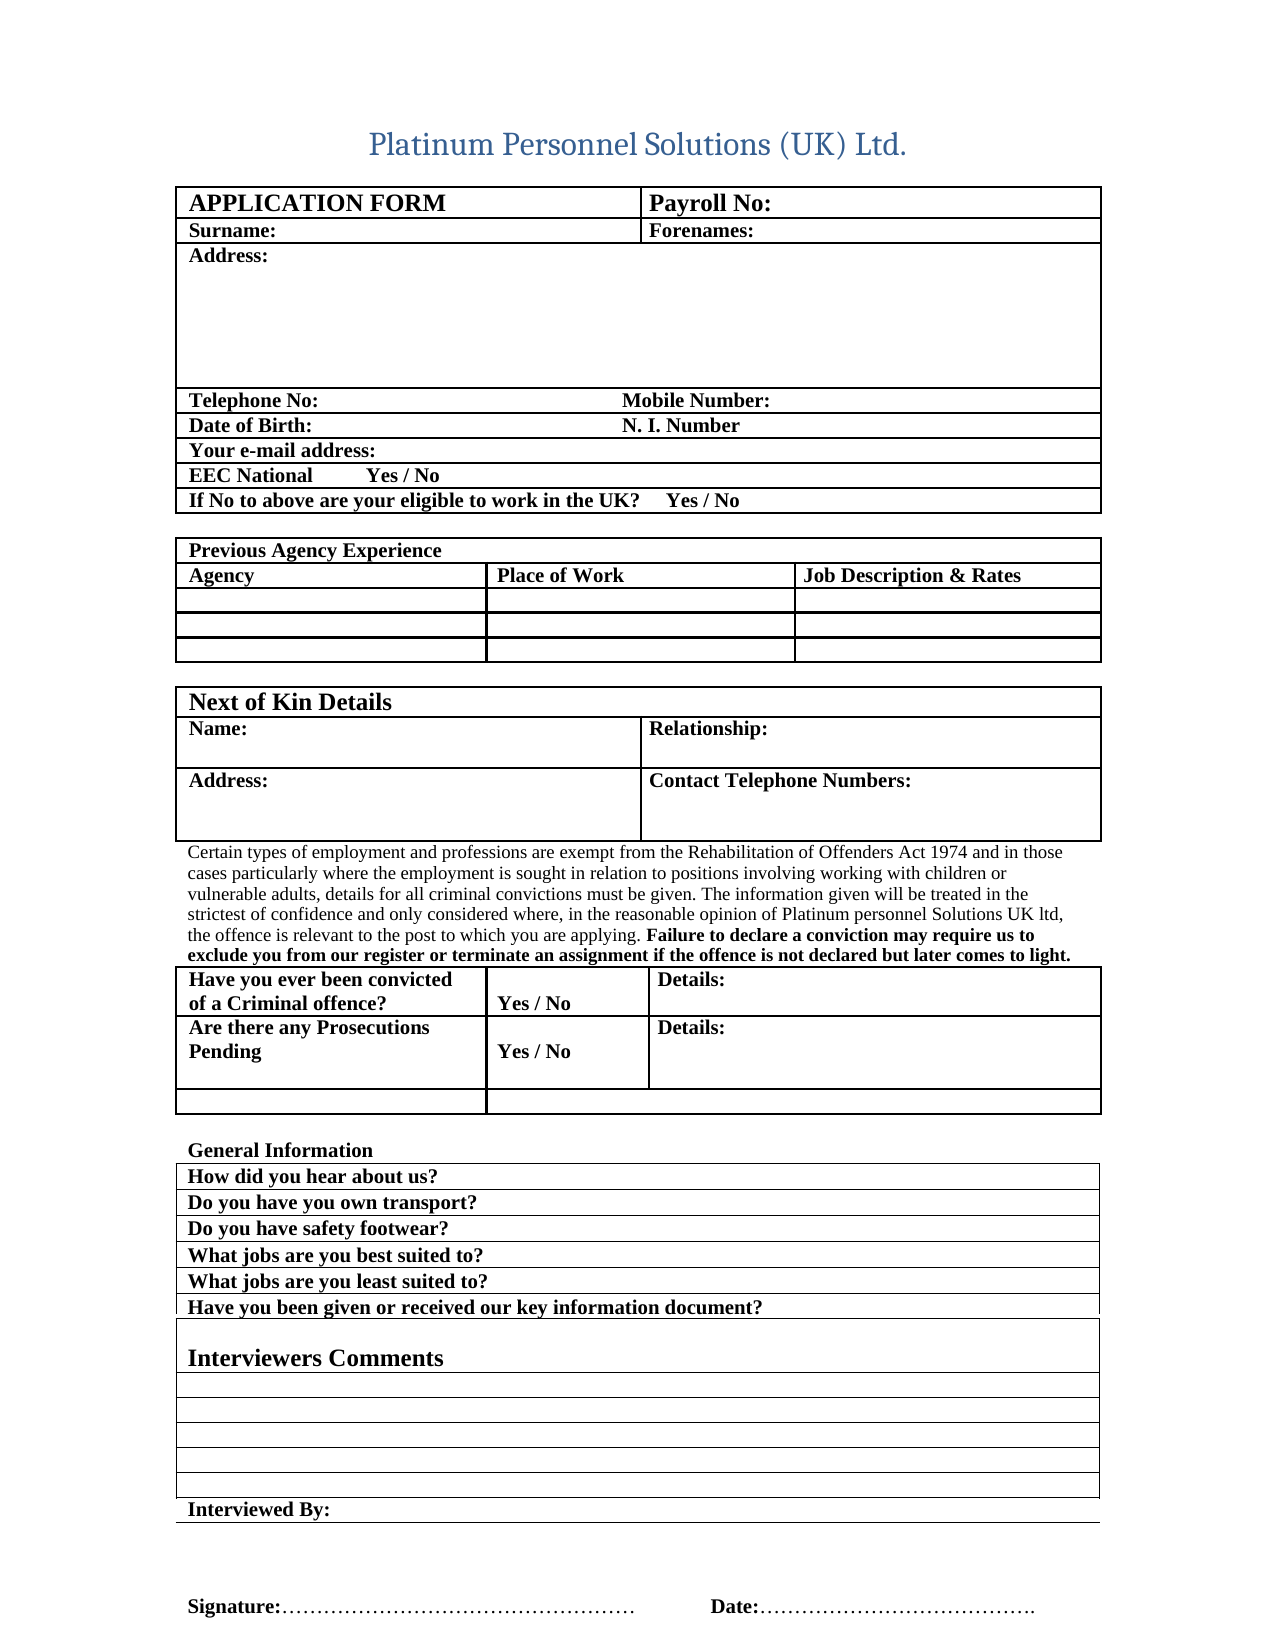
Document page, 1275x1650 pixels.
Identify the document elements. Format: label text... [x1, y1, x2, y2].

table_cell Details: [650, 1017, 1100, 1039]
table_cell Date of Birth: [177, 414, 343, 437]
table_cell [488, 1090, 649, 1113]
table_cell [343, 414, 486, 437]
table_cell Yes / No [343, 464, 486, 487]
table_cell [796, 614, 1100, 636]
table_cell [641, 639, 645, 661]
text [1100, 1343, 1125, 1372]
table_cell [641, 514, 645, 537]
table_cell Are there any Prosecutions [177, 1017, 485, 1039]
table_cell [176, 663, 486, 686]
table_cell [343, 389, 486, 412]
table_cell Relationship: [645, 718, 1100, 740]
table_cell [796, 639, 1100, 661]
table_cell Contact Telephone Numbers: [645, 769, 1100, 792]
table_cell Your e-mail address: [177, 439, 486, 462]
table_cell [795, 688, 1100, 716]
table_cell [488, 614, 641, 636]
table_cell [177, 589, 485, 611]
table_cell [486, 464, 641, 487]
table_cell Job Description & Rates [796, 564, 1100, 587]
table_cell [486, 688, 641, 716]
table_cell Next of Kin Details [177, 688, 486, 716]
table_cell [177, 639, 343, 661]
table_cell [645, 564, 794, 587]
text Have you been given or received our key information document? [187, 1295, 1125, 1319]
table_cell [343, 792, 486, 840]
table_cell [177, 267, 343, 387]
table_cell Telephone No: [177, 389, 343, 412]
table_cell [486, 792, 640, 840]
table_cell Agency [177, 564, 343, 587]
table_cell Place of Work [488, 564, 645, 587]
table_cell [796, 589, 1100, 611]
table_cell [176, 514, 486, 537]
table_cell [645, 244, 795, 267]
table_cell Forenames: [645, 219, 1100, 242]
table_header Payroll No: [645, 188, 1100, 217]
table_cell [177, 740, 343, 767]
text Interviewed By: [187, 1497, 1125, 1521]
table_cell [645, 539, 795, 562]
table_cell [645, 514, 795, 537]
table_cell [795, 663, 1101, 686]
text Signature:…………………………………………… Date:…………………………………. [187, 1594, 1125, 1618]
table_cell [795, 539, 1100, 562]
table_cell [641, 663, 645, 686]
table_cell [645, 740, 1100, 767]
table_cell [343, 718, 486, 740]
table_cell [488, 639, 641, 661]
table_cell [177, 1064, 485, 1088]
table_cell [486, 769, 640, 792]
table_cell Pending [177, 1039, 485, 1063]
table_cell [641, 439, 645, 462]
table_cell [486, 718, 640, 740]
table_cell Mobile Number: [486, 389, 1100, 412]
table_header [488, 968, 648, 991]
text [1100, 1164, 1125, 1188]
table_cell [177, 1090, 485, 1113]
table_cell [649, 1090, 1100, 1113]
table_cell [645, 439, 795, 462]
table_cell [650, 1064, 1100, 1088]
table_cell [641, 539, 645, 562]
table_cell [343, 740, 486, 767]
table_cell [486, 267, 641, 387]
table_cell [343, 267, 486, 387]
table_cell [645, 663, 795, 686]
table_cell [645, 464, 795, 487]
text What jobs are you best suited to? [187, 1242, 1099, 1267]
table_cell [645, 589, 794, 611]
table_cell [343, 639, 485, 661]
table_cell of a Criminal offence? [177, 991, 485, 1015]
table_cell [486, 539, 641, 562]
text Do you have safety footwear? [187, 1216, 1099, 1240]
table_cell N. I. Number [486, 414, 1100, 437]
text Interviewers Comments [187, 1343, 1099, 1372]
table_cell [488, 1017, 648, 1039]
table_header APPLICATION FORM [177, 188, 486, 217]
table_cell [177, 614, 343, 636]
table_cell Name: [177, 718, 343, 740]
table_cell [488, 589, 641, 611]
table_cell EEC National [177, 464, 343, 487]
table_cell [486, 439, 641, 462]
table_cell [343, 219, 486, 242]
table_cell [645, 614, 794, 636]
table_cell Address: [177, 769, 343, 792]
table_cell Address: [177, 244, 343, 267]
table_cell [650, 1039, 1100, 1063]
table_cell Yes / No [488, 1039, 648, 1063]
table_cell [343, 244, 486, 267]
table_cell [641, 244, 645, 267]
table_cell [645, 688, 795, 716]
text Certain types of employment and professions are exempt from the Rehabilitation of Offenders Act 1974 and in those cases particularly where the employment is sought in relation to positions involving working with children or vulnerable adults, details for all criminal convictions must be given. The information given will be treated in the strictest of confidence and only considered where, in the reasonable opinion of Platinum personnel Solutions UK ltd, the offence is relevant to the post to which you are applying. Failure to declare a conviction may require us to exclude you from our register or terminate an assignment if the offence is not declared but later comes to light. [187, 842, 1075, 966]
table_cell [641, 614, 645, 636]
table_cell [641, 688, 645, 716]
table_cell [486, 663, 641, 686]
table_cell [486, 514, 641, 537]
table_cell [795, 244, 1100, 267]
text General Information [187, 1138, 1125, 1162]
table_cell [486, 740, 640, 767]
text [1100, 1190, 1125, 1214]
table_cell [795, 514, 1101, 537]
table_cell Yes / No [645, 489, 1100, 512]
table_cell Surname: [177, 219, 343, 242]
table_cell If No to above are your eligible to work in the UK? [177, 489, 645, 512]
table_header Details: [650, 968, 1100, 991]
table_header [486, 188, 640, 217]
table_cell [486, 244, 641, 267]
text How did you hear about us? [187, 1164, 1099, 1188]
subtitle Platinum Personnel Solutions (UK) Ltd. [150, 125, 1125, 163]
table_cell [641, 464, 645, 487]
table_cell [488, 1064, 648, 1088]
table_cell [177, 792, 343, 840]
table_cell [795, 464, 1100, 487]
text What jobs are you least suited to? [187, 1269, 1099, 1293]
table_header Have you ever been convicted [177, 968, 485, 991]
table_cell [645, 639, 794, 661]
table_cell [343, 614, 485, 636]
text Do you have you own transport? [187, 1190, 1099, 1214]
text [1100, 1216, 1125, 1240]
table_cell [795, 267, 1100, 387]
table_cell [486, 219, 640, 242]
table_cell [641, 589, 645, 611]
table_cell [650, 991, 1100, 1015]
table_cell [641, 267, 795, 387]
table_cell [645, 792, 795, 840]
table_cell Previous Agency Experience [177, 539, 486, 562]
table_cell [343, 564, 485, 587]
table_cell [343, 769, 486, 792]
table_cell [795, 439, 1100, 462]
table_cell Yes / No [488, 991, 648, 1015]
table_cell [795, 792, 1100, 840]
